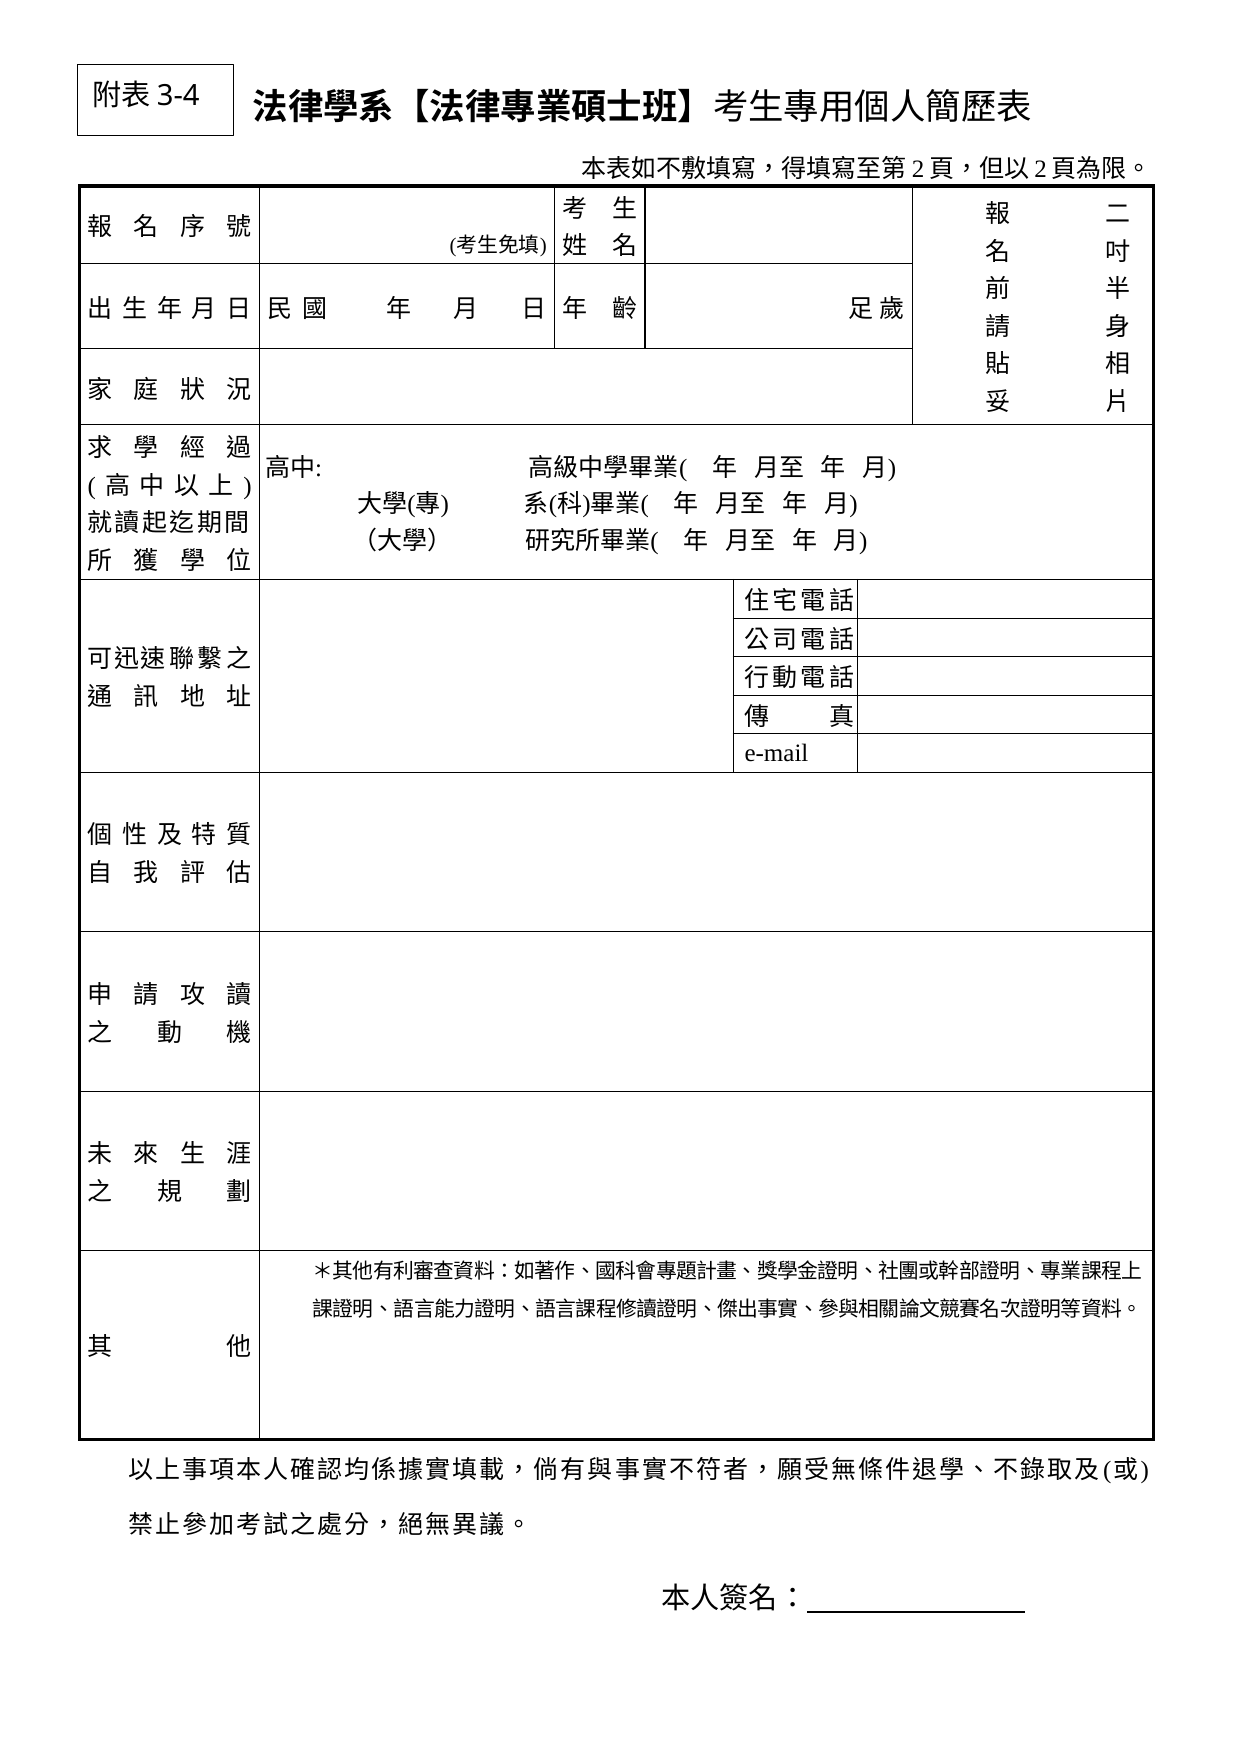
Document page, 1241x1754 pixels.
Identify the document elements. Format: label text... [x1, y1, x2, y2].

table_cell 個性及特質 自我評估 [81, 773, 259, 931]
text 以上事項本人確認均係據實填載，倘有與事實不符者，願受無條件退學、不錄取及(或)禁止參加考試之處分，絕無異議。 [128, 1450, 1152, 1541]
table_cell [260, 773, 1152, 931]
table_header 報名序號 [81, 188, 259, 262]
table_cell 年齡 [555, 264, 644, 348]
table_cell ＊其他有利審查資料：如著作、國科會專題計畫、獎學金證明、社團或幹部證明、專業課程上課證明、語言能力證明、語言課程修讀證明、傑出事實、參與相關論文競賽名次證明等資料。 [260, 1251, 1152, 1437]
table_cell 家庭狀況 [81, 349, 259, 424]
table_cell 申請攻讀 之動機 [81, 932, 259, 1091]
table_header [646, 188, 912, 262]
table_cell 行動電話 [734, 657, 857, 694]
table_cell [858, 580, 1152, 617]
table_cell 高中: 高級中學畢業( 年 月至 年 月) 大學(專) 系(科)畢業( 年 月至 年 月) （大學） 研究所畢業( 年 月至 年 月) [260, 425, 1152, 579]
table_cell [858, 696, 1152, 733]
table_cell 公司電話 [734, 619, 857, 656]
table_cell 出生年月日 [81, 264, 259, 348]
table_cell [260, 1092, 1152, 1250]
table_header 二 吋 半 身 相 片 [1033, 188, 1152, 424]
table_cell [260, 932, 1152, 1091]
table_cell 可迅速聯繫之 通訊地址 [81, 580, 259, 772]
table_cell 未來生涯 之規劃 [81, 1092, 259, 1250]
table_cell 民國 年 月 日 [260, 264, 554, 348]
table_cell 住宅電話 [734, 580, 857, 617]
table_header 報 名 前 請 貼 妥 [913, 188, 1033, 424]
text 本表如不敷填寫，得填寫至第2頁，但以2頁為限。 [128, 148, 1152, 184]
table_cell [858, 734, 1152, 772]
table_cell e-mail [734, 734, 857, 772]
table_cell 其他 [81, 1251, 259, 1437]
table_cell 傳真 [734, 696, 857, 733]
text 附表3-4 [92, 72, 219, 114]
table_cell 足 歲 [646, 264, 912, 348]
table_header (考生免填) [260, 188, 554, 262]
text 法律學系【法律專業碩士班】考生專用個人簡歷表 [234, 78, 1152, 129]
table_cell [260, 349, 912, 424]
table_header 考生 姓名 [555, 188, 644, 262]
text 本人簽名： [128, 1559, 1152, 1634]
table_cell 求學經過 (高中以上) 就讀起迄期間 所獲學位 [81, 425, 259, 579]
table_cell [858, 657, 1152, 694]
table_cell [260, 580, 733, 772]
table_cell [858, 619, 1152, 656]
